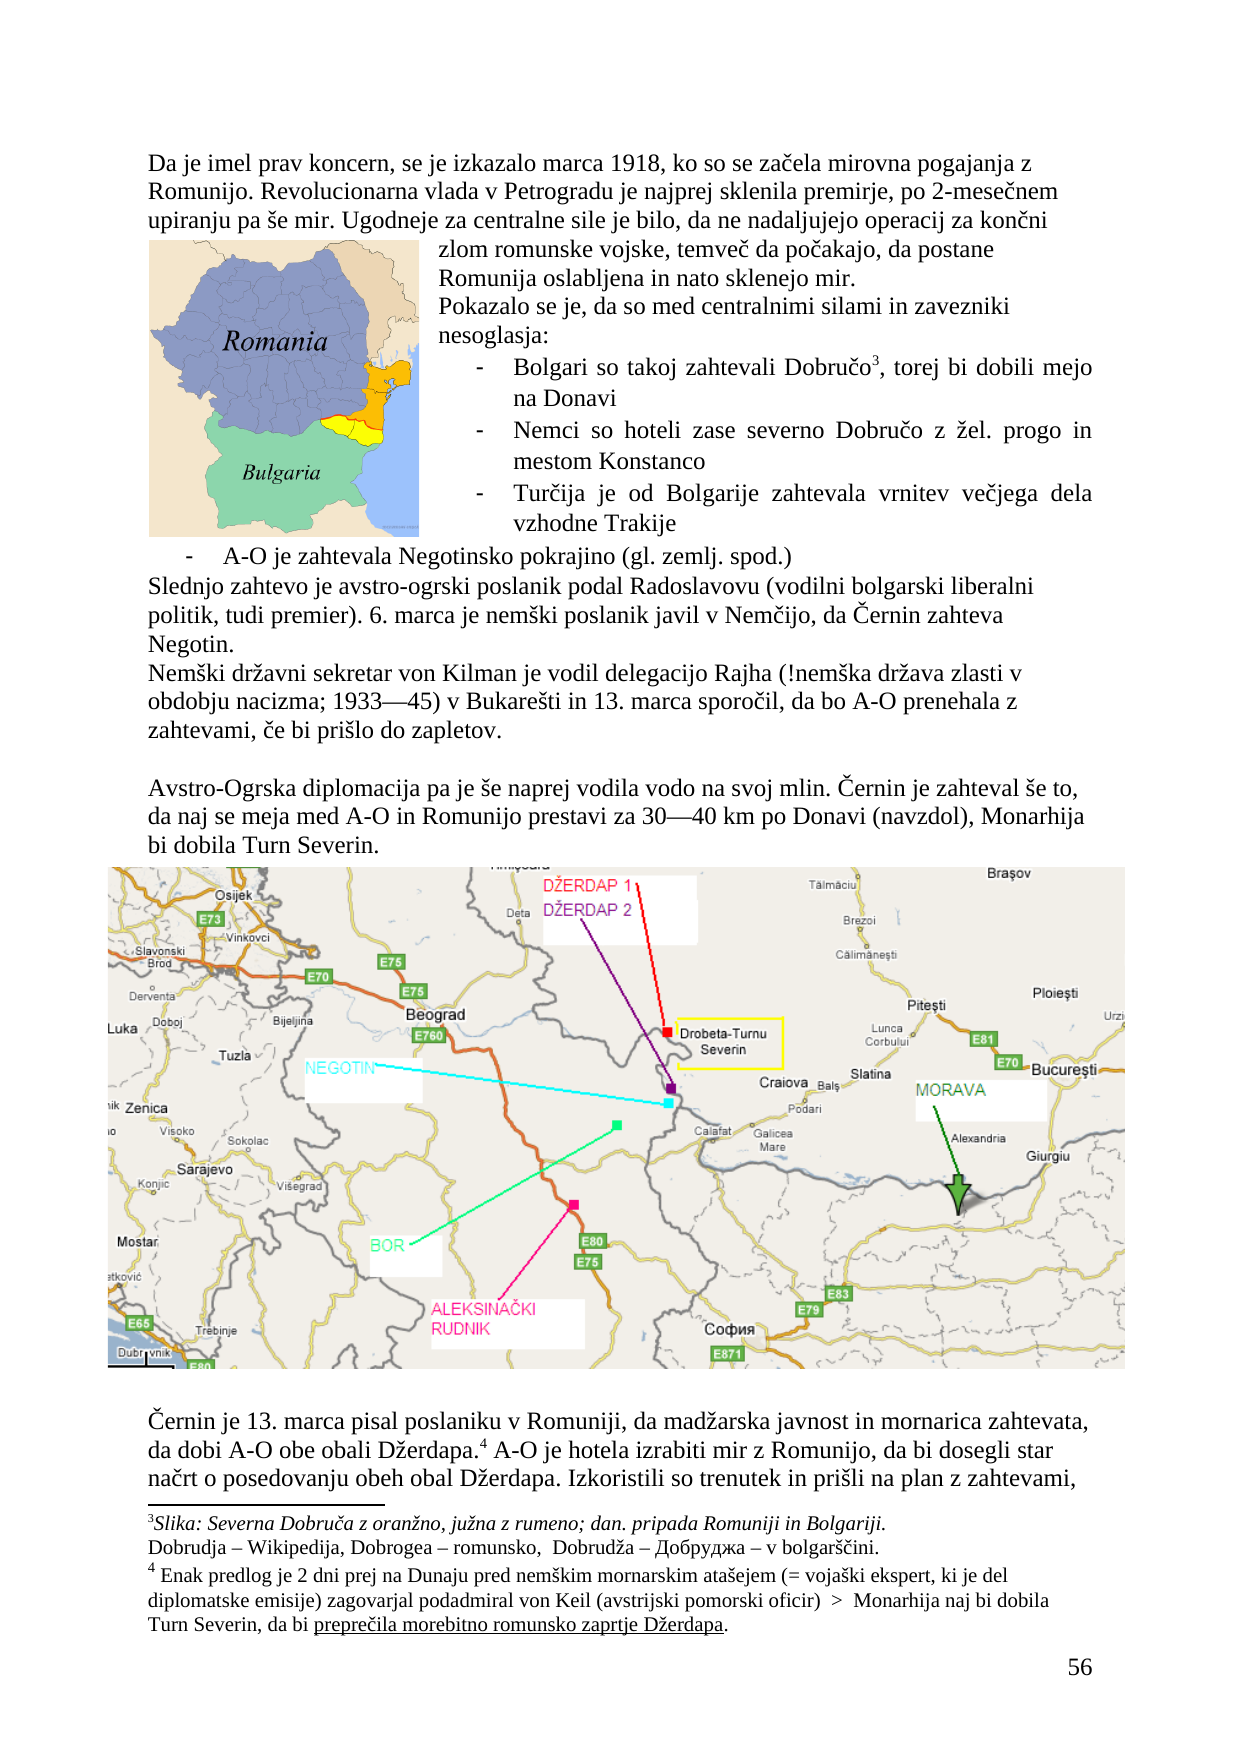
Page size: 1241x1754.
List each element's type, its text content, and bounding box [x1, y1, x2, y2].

picture [107, 867, 1125, 1369]
list Dobrudja – Wikipedija, Dobrogea – romunsko, Dobrudža – Добруджа – v bolgarščini. [148, 1535, 1093, 1559]
list Bolgari so takoj zahtevali Dobručo, torej bi dobili mejo na Donavi [420, 349, 1093, 412]
text Černin je 13. marca pisal poslaniku v Romuniji, da madžarska javnost in mornarica zahtevata, da dobi A-O obe obali Džerdapa. A-O je hotela izrabiti mir z Romunijo, da bi dosegli star načrt o posedovanju obeh obal Džerdapa. Izkoristili so trenutek in prišli na plan z zahtevami, [148, 1406, 1093, 1492]
list Slika: Severna Dobruča z oranžno, južna z rumeno; dan. pripada Romuniji in Bolgariji. [148, 1511, 1093, 1535]
text Da je imel prav koncern, se je izkazalo marca 1918, ko so se začela mirovna pogajanja z Romunijo. Revolucionarna vlada v Petrogradu je najprej sklenila premirje, po 2-mesečnem upiranju pa še mir. Ugodneje za centralne sile je bilo, da ne nadaljujejo operacij za končni zlom romunske vojske, temveč da počakajo, da postane Romunija oslabljena in nato sklenejo mir. [148, 148, 1093, 291]
text Avstro-Ogrska diplomacija pa je še naprej vodila vodo na svoj mlin. Černin je zahteval še to, da naj se meja med A-O in Romunijo prestavi za 30—40 km po Donavi (navzdol), Monarhija bi dobila Turn Severin. [148, 773, 1093, 859]
text Enak predlog je 2 dni prej na Dunaju pred nemškim mornarskim atašejem (= vojaški ekspert, ki je del diplomatske emisije) zagovarjal podadmiral von Keil (avstrijski pomorski oficir) > Monarhija naj bi dobila Turn Severin, da bi preprečila morebitno romunsko zaprtje Džerdapa. [148, 1559, 1093, 1636]
list Nemci so hoteli zase severno Dobručo z žel. progo in mestom Konstanco [420, 412, 1093, 474]
list Turčija je od Bolgarije zahtevala vrnitev večjega dela vzhodne Trakije [420, 474, 1093, 537]
list A-O je zahtevala Negotinsko pokrajino (gl. zemlj. spod.) [185, 537, 1093, 571]
text Nemški državni sekretar von Kilman je vodil delegacijo Rajha (!nemška država zlasti v obdobju nacizma; 1933—45) v Bukarešti in 13. marca sporočil, da bo A-O prenehala z zahtevami, če bi prišlo do zapletov. [148, 658, 1093, 744]
picture [149, 240, 420, 538]
text Slednjo zahtevo je avstro-ogrski poslanik podal Radoslavovu (vodilni bolgarski liberalni politik, tudi premier). 6. marca je nemški poslanik javil v Nemčijo, da Černin zahteva Negotin. [148, 571, 1093, 658]
text Pokazalo se je, da so med centralnimi silami in zavezniki nesoglasja: [420, 291, 1093, 349]
